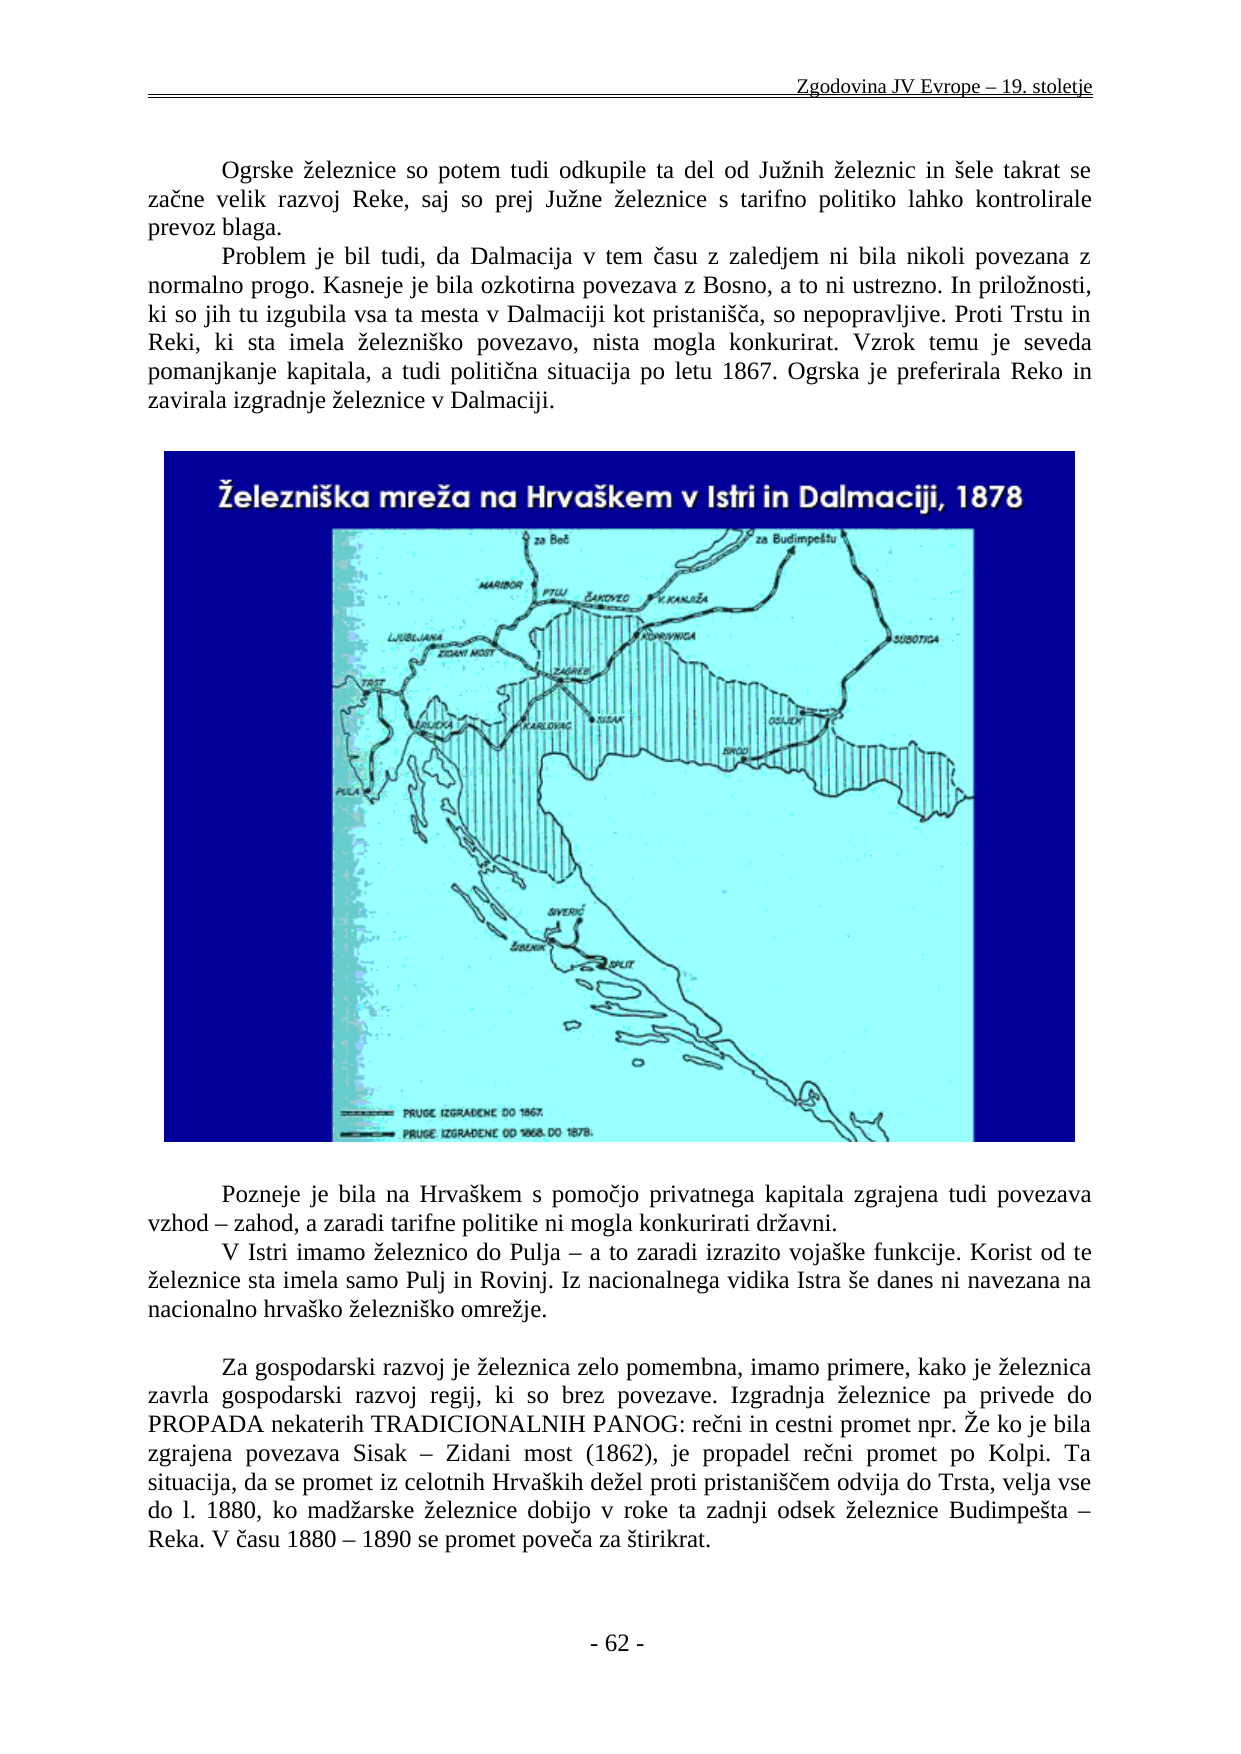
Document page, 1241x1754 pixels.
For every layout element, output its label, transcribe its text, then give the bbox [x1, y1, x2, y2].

text V Istri imamo železnico do Pulja – a to zaradi izrazito vojaške funkcije. Korist od te železnice sta imela samo Pulj in Rovinj. Iz nacionalnega vidika Istra še danes ni navezana na nacionalno hrvaško železniško omrežje. [148, 1237, 1093, 1323]
text Ogrske železnice so potem tudi odkupile ta del od Južnih železnic in šele takrat se začne velik razvoj Reke, saj so prej Južne železnice s tarifno politiko lahko kontrolirale prevoz blaga. [148, 155, 1093, 241]
text Za gospodarski razvoj je železnica zelo pomembna, imamo primere, kako je železnica zavrla gospodarski razvoj regij, ki so brez povezave. Izgradnja železnice pa privede do PROPADA nekaterih TRADICIONALNIH PANOG: rečni in cestni promet npr. Že ko je bila zgrajena povezava Sisak – Zidani most (1862), je propadel rečni promet po Kolpi. Ta situacija, da se promet iz celotnih Hrvaških dežel proti pristaniščem odvija do Trsta, velja vse do l. 1880, ko madžarske železnice dobijo v roke ta zadnji odsek železnice Budimpešta – Reka. V času 1880 – 1890 se promet poveča za štirikrat. [148, 1352, 1093, 1553]
text Problem je bil tudi, da Dalmacija v tem času z zaledjem ni bila nikoli povezana z normalno progo. Kasneje je bila ozkotirna povezava z Bosno, a to ni ustrezno. In priložnosti, ki so jih tu izgubila vsa ta mesta v Dalmaciji kot pristanišča, so nepopravljive. Proti Trstu in Reki, ki sta imela železniško povezavo, nista mogla konkurirat. Vzrok temu je seveda pomanjkanje kapitala, a tudi politična situacija po letu 1867. Ogrska je preferirala Reko in zavirala izgradnje železnice v Dalmaciji. [148, 241, 1093, 414]
text Pozneje je bila na Hrvaškem s pomočjo privatnega kapitala zgrajena tudi povezava vzhod – zahod, a zaradi tarifne politike ni mogla konkurirati državni. [148, 1179, 1093, 1237]
